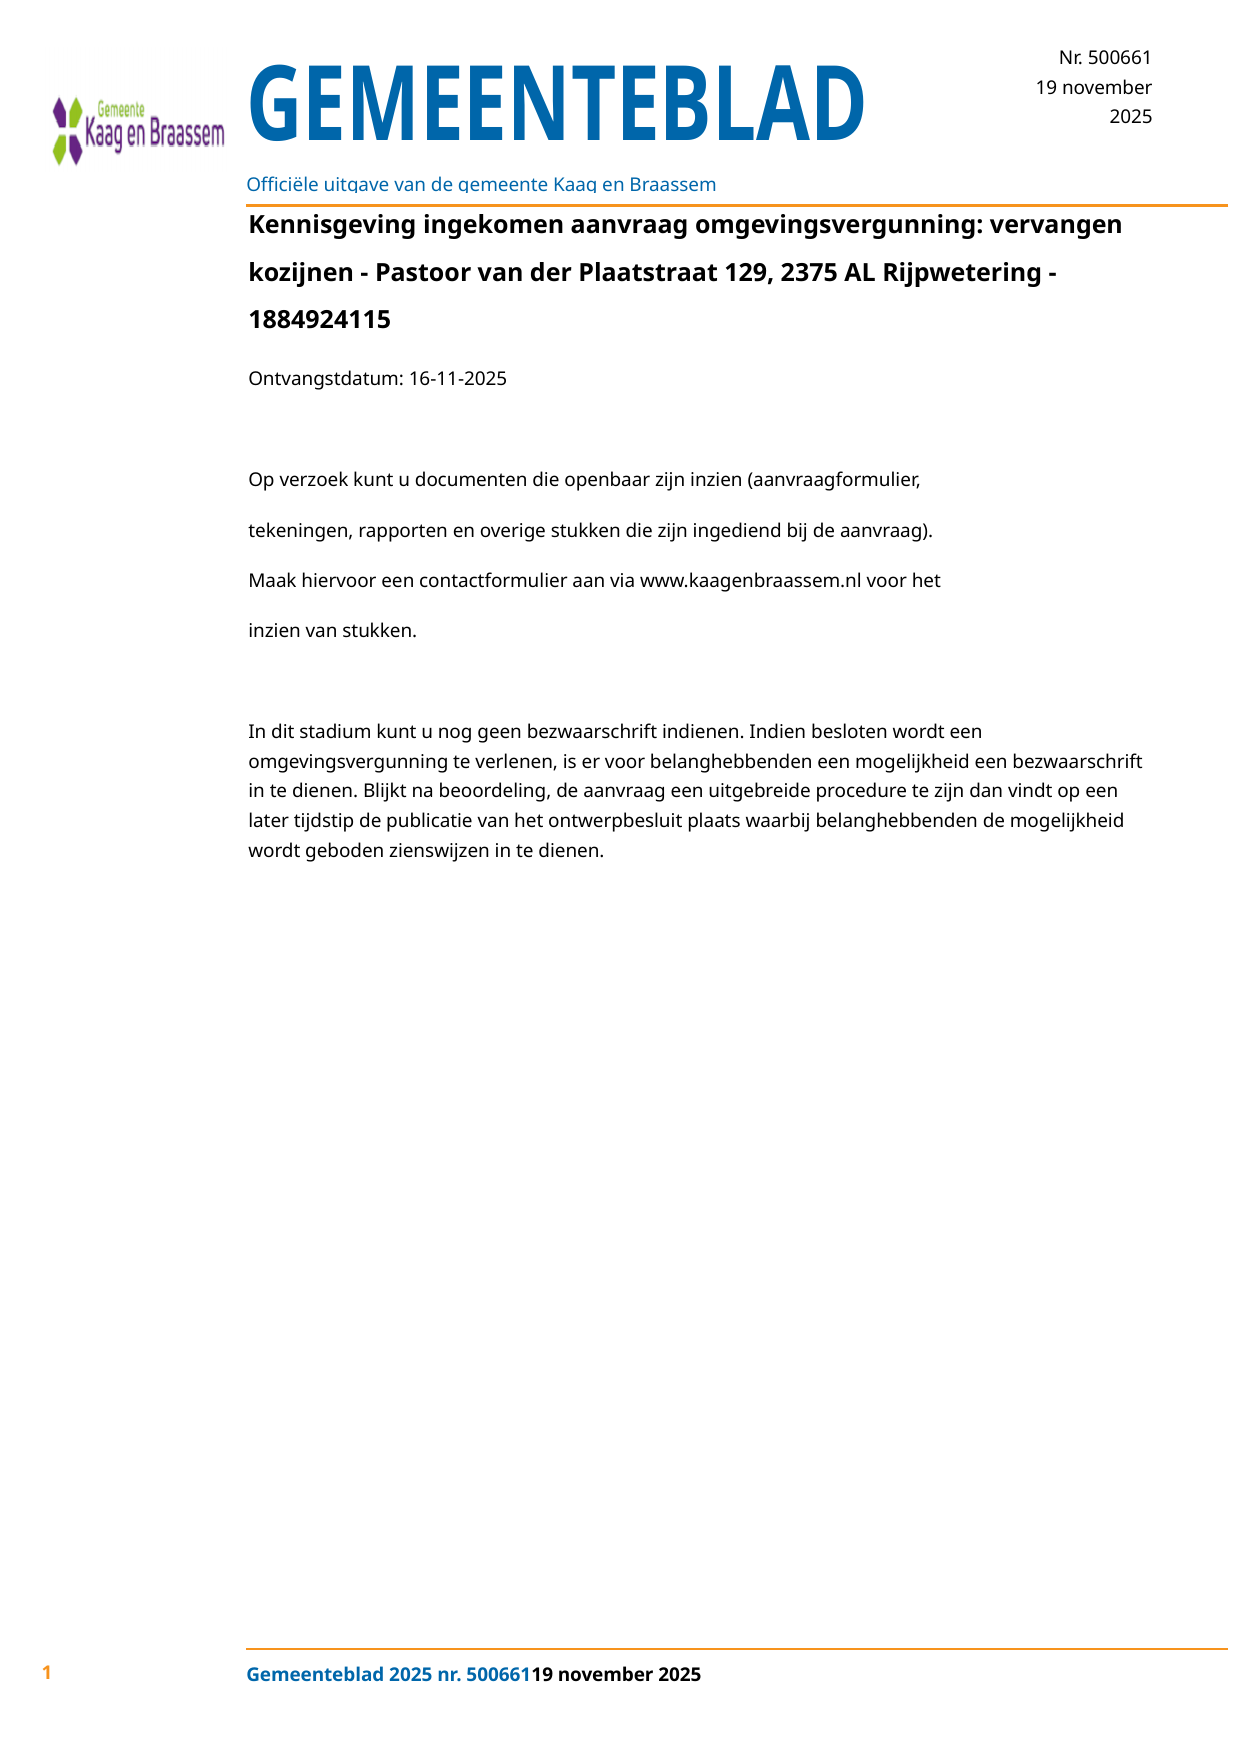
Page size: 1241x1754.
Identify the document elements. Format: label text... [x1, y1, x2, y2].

text inzien van stukken. [248, 618, 1152, 643]
text In dit stadium kunt u nog geen bezwaarschrift indienen. Indien besloten wordt een omgevingsvergunning te verlenen, is er voor belanghebbenden een mogelijkheid een bezwaarschrift in te dienen. Blijkt na beoordeling, de aanvraag een uitgebreide procedure te zijn dan vindt op een later tijdstip de publicatie van het ontwerpbesluit plaats waarbij belanghebbenden de mogelijkheid wordt geboden zienswijzen in te dienen. [248, 718, 1152, 862]
text Ontvangstdatum: 16-11-2025 [248, 366, 1152, 391]
text Maak hiervoor een contactformulier aan via www.kaagenbraassem.nl voor het [248, 567, 1152, 593]
picture [41, 47, 231, 172]
text Kennisgeving ingekomen aanvraag omgevingsvergunning: vervangen kozijnen - Pastoor van der Plaatstraat 129, 2375 AL Rijpwetering - 1884924115 [248, 207, 1152, 336]
text Op verzoek kunt u documenten die openbaar zijn inzien (aanvraagformulier, [248, 466, 1152, 492]
text tekeningen, rapporten en overige stukken die zijn ingediend bij de aanvraag). [248, 517, 1152, 542]
